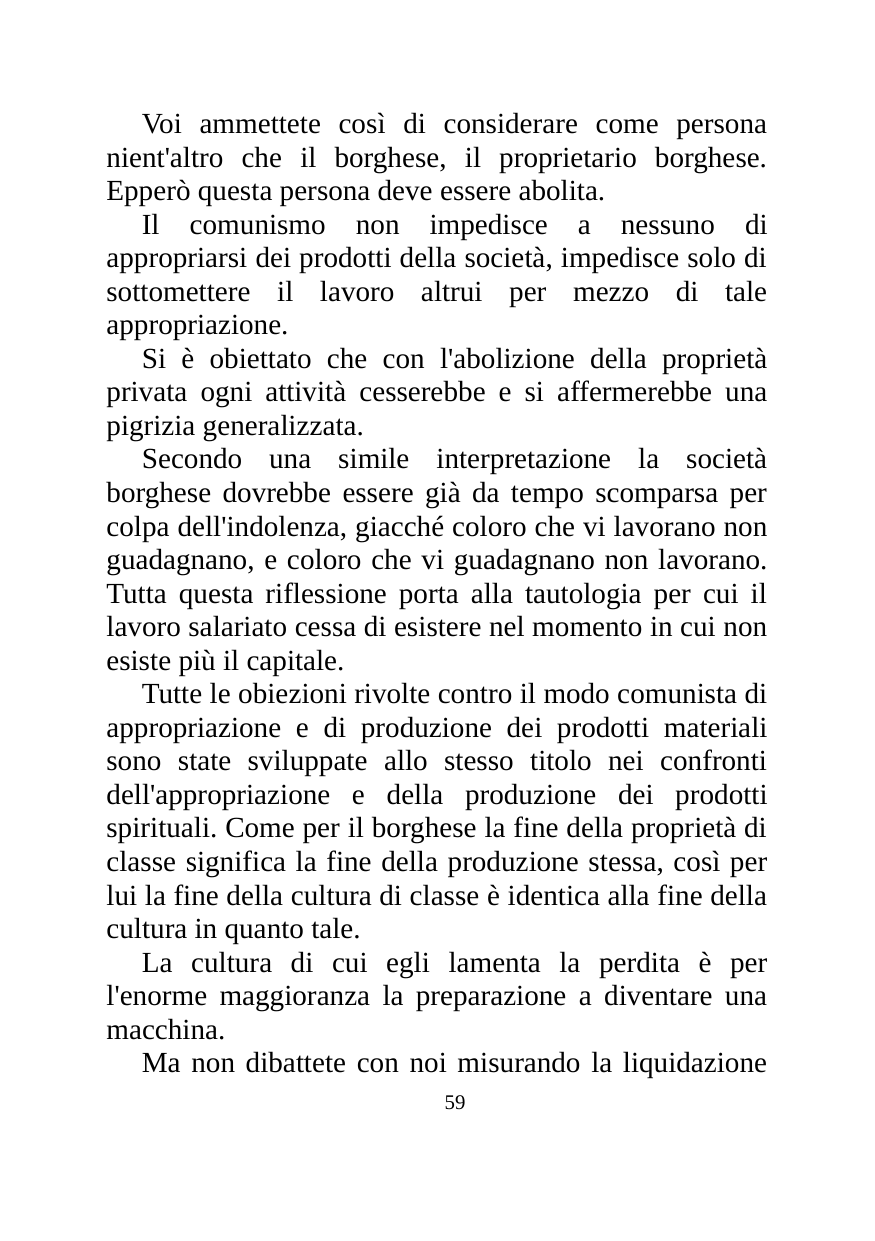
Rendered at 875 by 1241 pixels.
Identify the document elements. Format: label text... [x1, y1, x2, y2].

text Secondo una simile interpretazione la società borghese dovrebbe essere già da tempo scomparsa per colpa dell'indolenza, giacché coloro che vi lavorano non guadagnano, e coloro che vi guadagnano non lavorano. Tutta questa riflessione porta alla tautologia per cui il lavoro salariato cessa di esistere nel momento in cui non esiste più il capitale. [106, 442, 768, 676]
text Voi ammettete così di considerare come persona nient'altro che il borghese, il proprietario borghese. Epperò questa persona deve essere abolita. [106, 106, 768, 207]
text Si è obiettato che con l'abolizione della proprietà privata ogni attività cesserebbe e si affermerebbe una pigrizia generalizzata. [106, 341, 768, 442]
text Tutte le obiezioni rivolte contro il modo comunista di appropriazione e di produzione dei prodotti materiali sono state sviluppate allo stesso titolo nei confronti dell'appropriazione e della produzione dei prodotti spirituali. Come per il borghese la fine della proprietà di classe significa la fine della produzione stessa, così per lui la fine della cultura di classe è identica alla fine della cultura in quanto tale. [106, 676, 768, 945]
text La cultura di cui egli lamenta la perdita è per l'enorme maggioranza la preparazione a diventare una macchina. [106, 945, 768, 1045]
text Il comunismo non impedisce a nessuno di appropriarsi dei prodotti della società, impedisce solo di sottomettere il lavoro altrui per mezzo di tale appropriazione. [106, 207, 768, 341]
text Ma non dibattete con noi misurando la liquidazione [106, 1045, 768, 1079]
